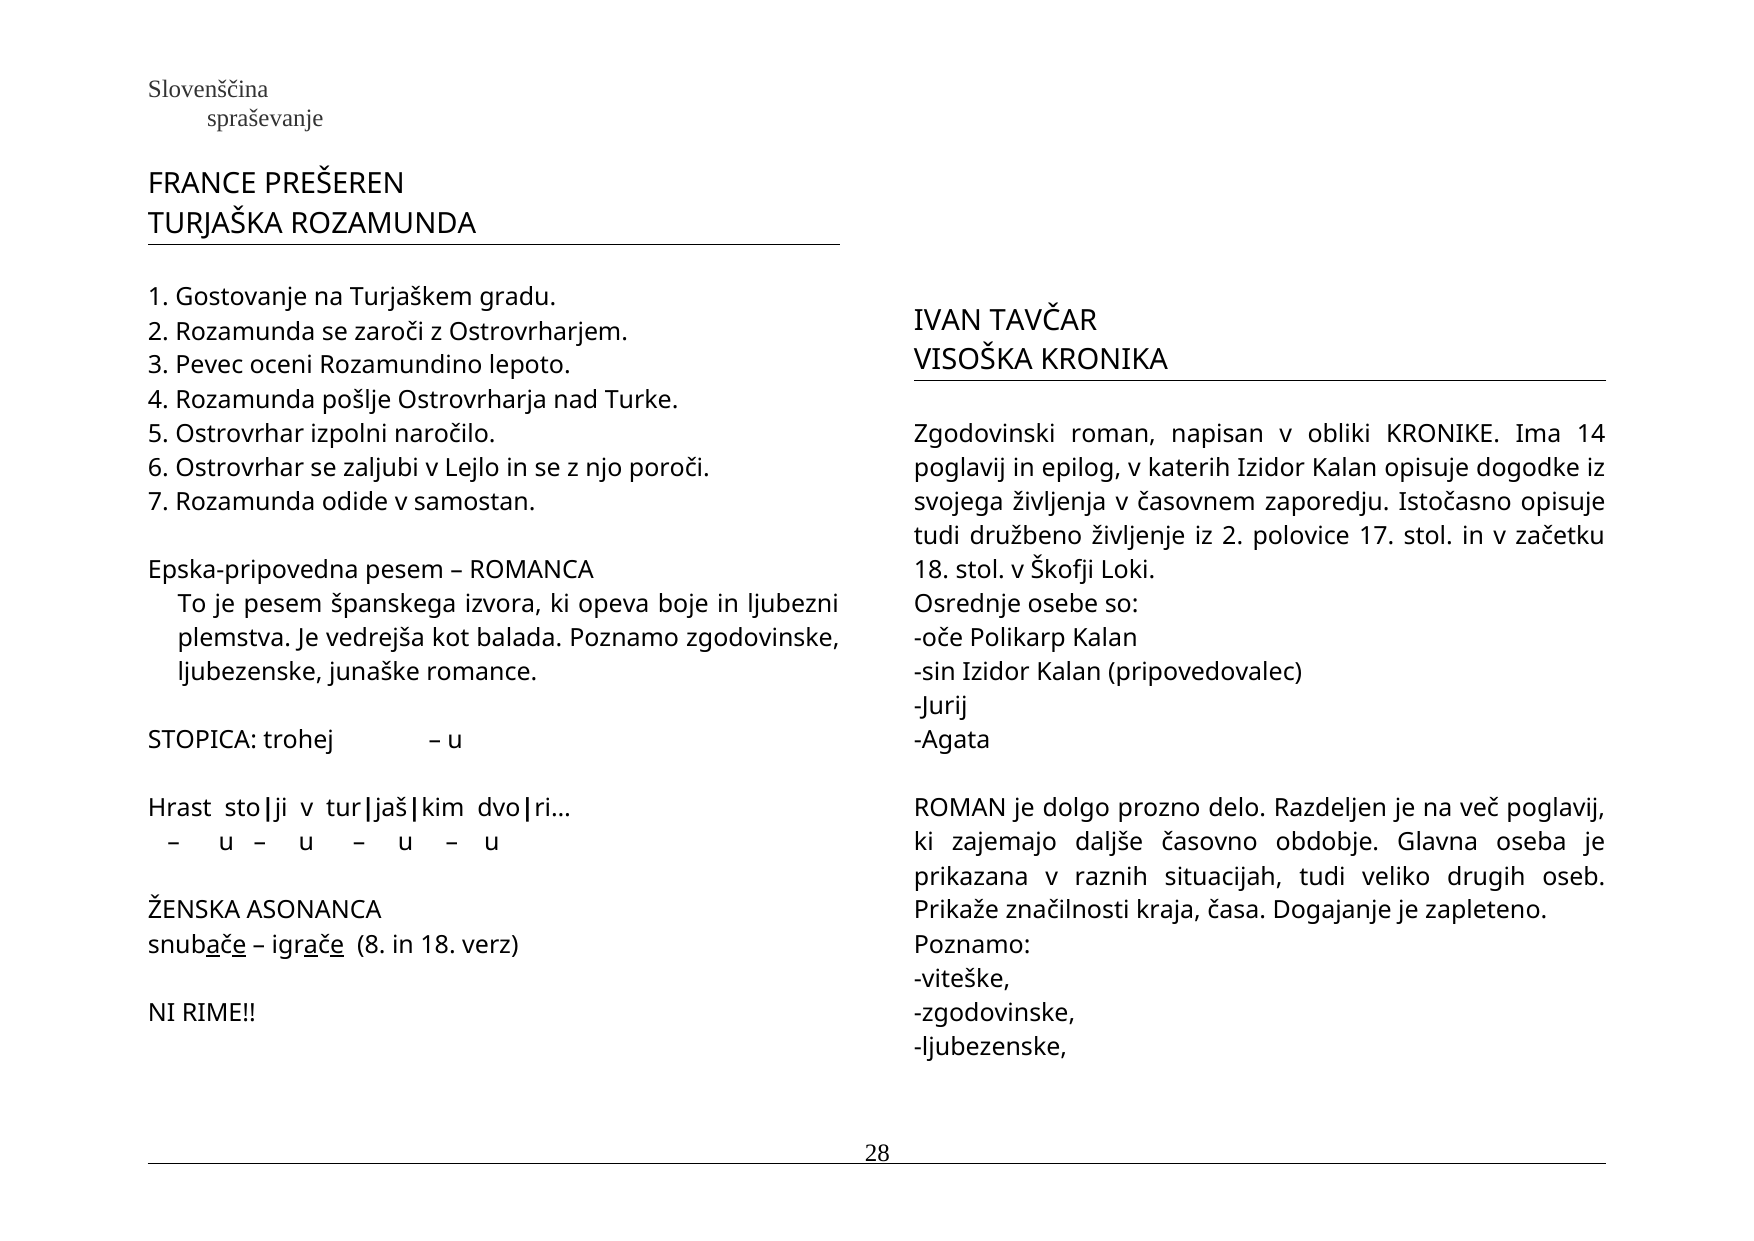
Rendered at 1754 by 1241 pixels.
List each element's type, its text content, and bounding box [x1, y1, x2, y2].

text IVAN TAVČAR [914, 299, 1606, 338]
text NI RIME!! [148, 994, 840, 1028]
text snubače – igrače (8. in 18. verz) [148, 926, 840, 960]
text TURJAŠKA ROZAMUNDA [148, 202, 840, 244]
text Poznamo: [914, 926, 1606, 960]
text Epska-pripovedna pesem – ROMANCA [148, 552, 840, 586]
text -viteške, [914, 960, 1606, 994]
text ŽENSKA ASONANCA [148, 892, 840, 926]
text -zgodovinske, [914, 994, 1606, 1028]
text -Jurij [914, 688, 1606, 722]
text – u – u – u – u [148, 824, 840, 858]
text -ljubezenske, [914, 1028, 1606, 1062]
text 7. Rozamunda odide v samostan. [148, 483, 840, 517]
text 1. Gostovanje na Turjaškem gradu. [148, 279, 840, 313]
text Osrednje osebe so: [914, 586, 1606, 620]
text Zgodovinski roman, napisan v obliki KRONIKE. Ima 14 poglavij in epilog, v katerih Izidor Kalan opisuje dogodke iz svojega življenja v časovnem zaporedju. Istočasno opisuje tudi družbeno življenje iz 2. polovice 17. stol. in v začetku 18. stol. v Škofji Loki. [914, 415, 1606, 586]
text ROMAN je dolgo prozno delo. Razdeljen je na več poglavij, ki zajemajo daljše časovno obdobje. Glavna oseba je prikazana v raznih situacijah, tudi veliko drugih oseb. Prikaže značilnosti kraja, časa. Dogajanje je zapleteno. [914, 790, 1606, 926]
text FRANCE PREŠEREN [148, 162, 840, 202]
text 4. Rozamunda pošlje Ostrovrharja nad Turke. [148, 381, 840, 415]
text VISOŠKA KRONIKA [914, 338, 1606, 380]
text 2. Rozamunda se zaroči z Ostrovrharjem. [148, 313, 840, 347]
text To je pesem španskega izvora, ki opeva boje in ljubezni plemstva. Je vedrejša kot balada. Poznamo zgodovinske, ljubezenske, junaške romance. [177, 586, 840, 688]
text STOPICA: trohej – u [148, 722, 840, 756]
text 6. Ostrovrhar se zaljubi v Lejlo in se z njo poroči. [148, 449, 840, 483]
text 5. Ostrovrhar izpolni naročilo. [148, 415, 840, 449]
text -Agata [914, 722, 1606, 756]
text -oče Polikarp Kalan [914, 620, 1606, 654]
text Hrast sto|ji v tur|jaš|kim dvo|ri… [148, 790, 840, 824]
text -sin Izidor Kalan (pripovedovalec) [914, 654, 1606, 688]
text 3. Pevec oceni Rozamundino lepoto. [148, 347, 840, 381]
